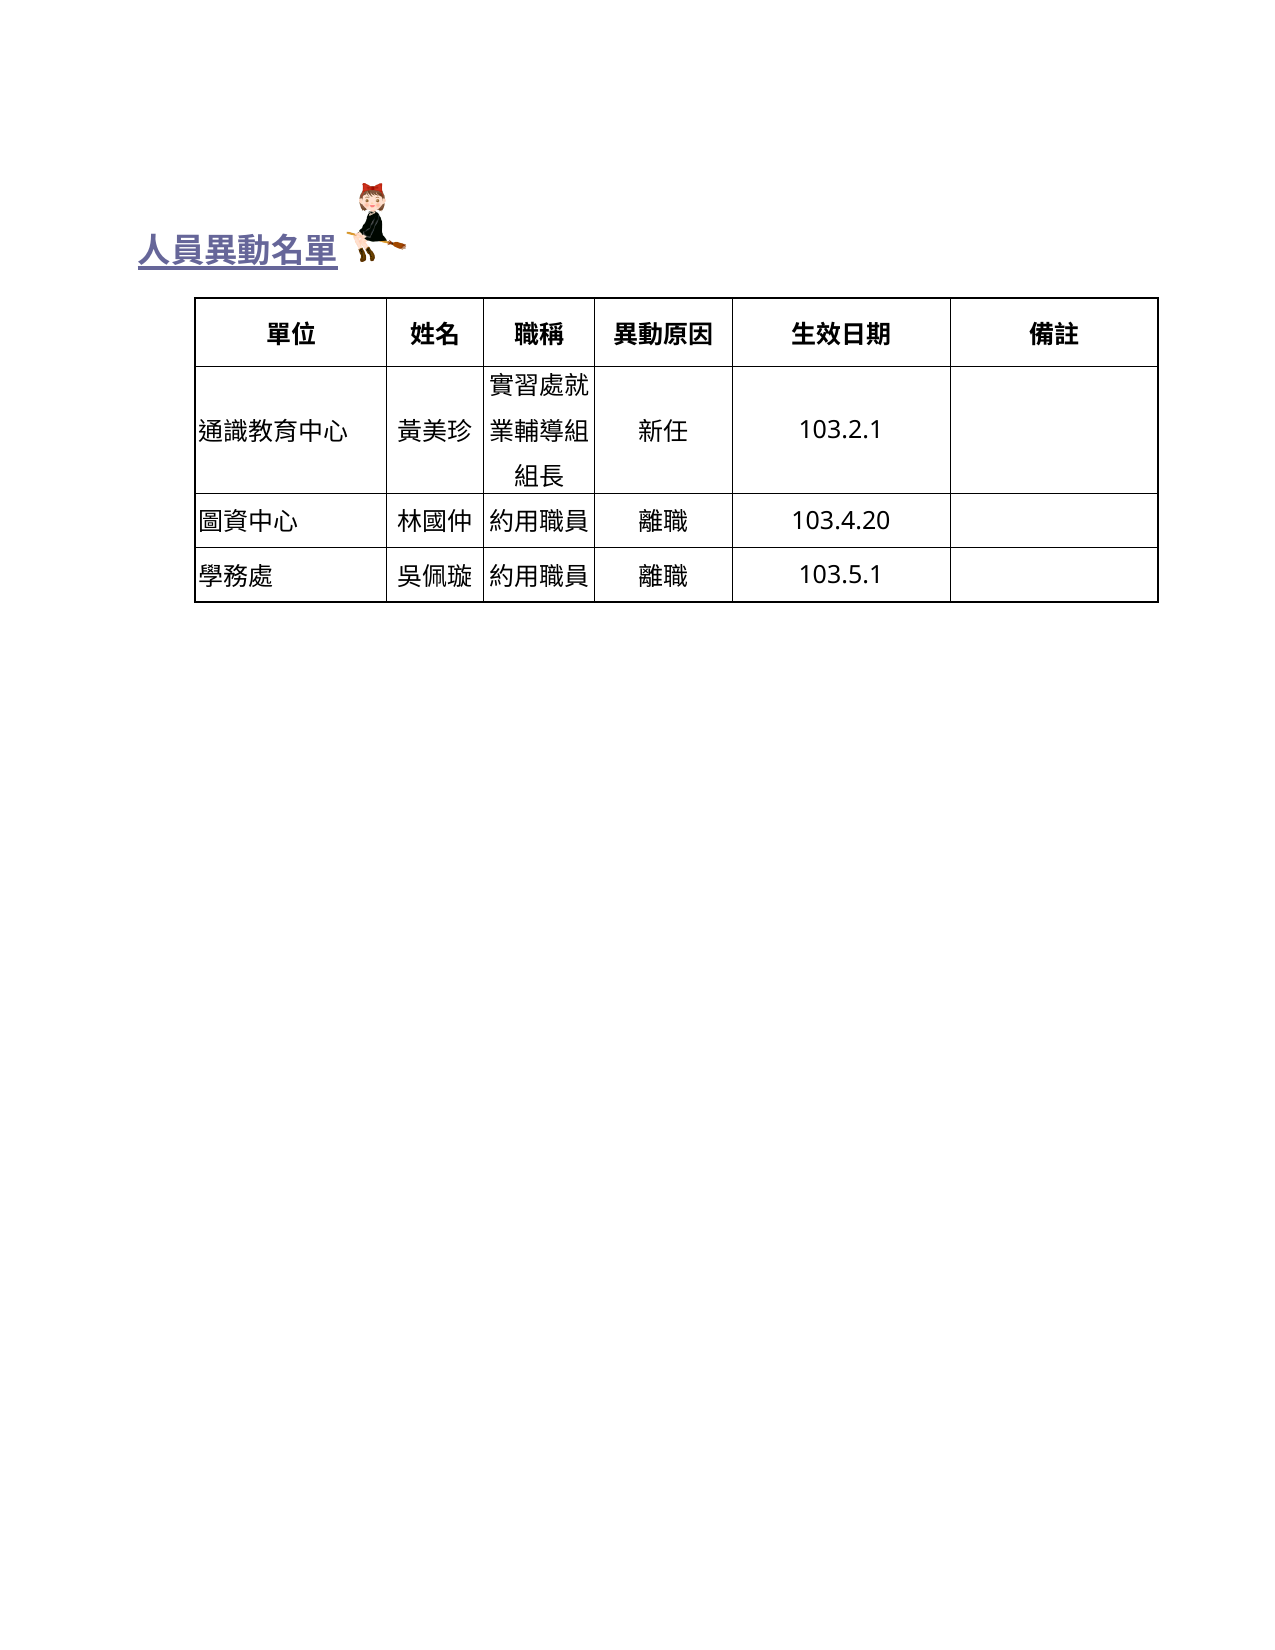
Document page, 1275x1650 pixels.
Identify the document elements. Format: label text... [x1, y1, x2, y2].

table_header 姓名 [387, 299, 483, 366]
table_header 備註 [951, 299, 1157, 366]
table_cell 通識教育中心 [196, 367, 386, 493]
table_header 單位 [196, 299, 386, 366]
table_header 異動原因 [595, 299, 732, 366]
table_cell [951, 548, 1157, 601]
table_cell 吳佩璇 [387, 548, 483, 601]
table_cell 離職 [595, 494, 732, 547]
table_cell 離職 [595, 548, 732, 601]
table_header 職稱 [484, 299, 594, 366]
table_cell [951, 494, 1157, 547]
table_cell 約用職員 [484, 548, 594, 601]
table_cell 約用職員 [484, 494, 594, 547]
table_cell [951, 367, 1157, 493]
table_cell 學務處 [196, 548, 386, 601]
table_cell 黃美珍 [387, 367, 483, 493]
table_cell 實習處就業輔導組組長 [484, 367, 594, 493]
text 人員異動名單 [137, 182, 1150, 272]
table_cell 新任 [595, 367, 732, 493]
table_header 生效日期 [733, 299, 950, 366]
table_cell 103.2.1 [733, 367, 950, 493]
table_cell 103.4.20 [733, 494, 950, 547]
table_cell 林國仲 [387, 494, 483, 547]
table_cell 圖資中心 [196, 494, 386, 547]
table_cell 103.5.1 [733, 548, 950, 601]
picture [346, 183, 407, 262]
